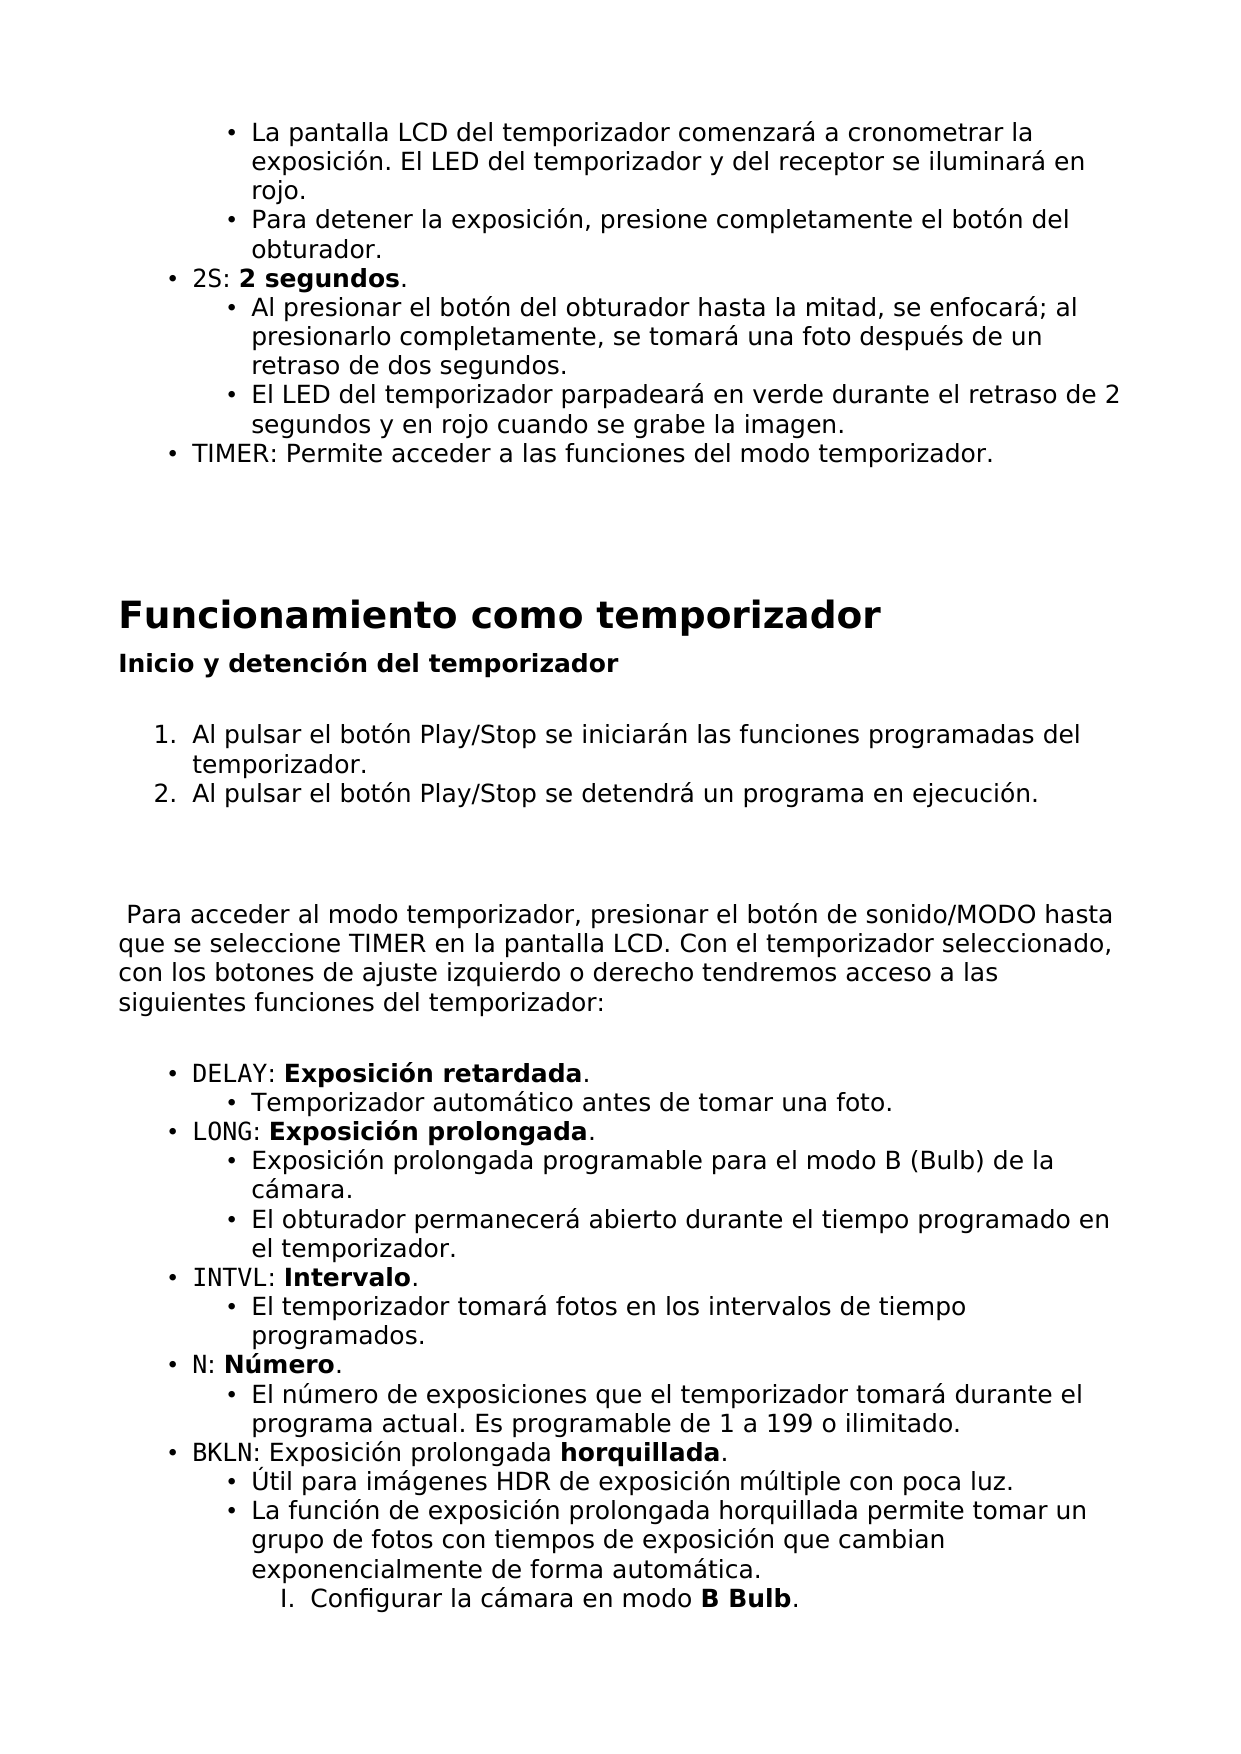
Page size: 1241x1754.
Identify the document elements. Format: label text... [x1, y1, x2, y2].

list Para detener la exposición, presione completamente el botón del obturador. [236, 206, 1122, 264]
list BKLN: Exposición prolongada horquillada. [177, 1438, 1122, 1467]
subtitle Funcionamiento como temporizador [118, 593, 1122, 637]
text Para acceder al modo temporizador, presionar el botón de sonido/MODO hasta que se seleccione TIMER en la pantalla LCD. Con el temporizador seleccionado, con los botones de ajuste izquierdo o derecho tendremos acceso a las siguientes funciones del temporizador: [118, 838, 1122, 1017]
list La pantalla LCD del temporizador comenzará a cronometrar la exposición. El LED del temporizador y del receptor se iluminará en rojo. [236, 118, 1122, 206]
list Útil para imágenes HDR de exposición múltiple con poca luz. [236, 1467, 1122, 1496]
list El número de exposiciones que el temporizador tomará durante el programa actual. Es programable de 1 a 199 o ilimitado. [236, 1380, 1122, 1438]
list Al pulsar el botón Play/Stop se detendrá un programa en ejecución. [177, 779, 1122, 808]
list Al pulsar el botón Play/Stop se iniciarán las funciones programadas del temporizador. [177, 721, 1122, 779]
list El temporizador tomará fotos en los intervalos de tiempo programados. [236, 1292, 1122, 1351]
list Exposición prolongada programable para el modo B (Bulb) de la cámara. [236, 1146, 1122, 1205]
list N: Número. [177, 1351, 1122, 1380]
list Al presionar el botón del obturador hasta la mitad, se enfocará; al presionarlo completamente, se tomará una foto después de un retraso de dos segundos. [236, 293, 1122, 381]
list DELAY: Exposición retardada. [177, 1059, 1122, 1088]
list LONG: Exposición prolongada. [177, 1117, 1122, 1146]
list Temporizador automático antes de tomar una foto. [236, 1088, 1122, 1117]
list La función de exposición prolongada horquillada permite tomar un grupo de fotos con tiempos de exposición que cambian exponencialmente de forma automática. [236, 1496, 1122, 1584]
list El obturador permanecerá abierto durante el tiempo programado en el temporizador. [236, 1205, 1122, 1263]
list El LED del temporizador parpadeará en verde durante el retraso de 2 segundos y en rojo cuando se grabe la imagen. [236, 381, 1122, 439]
text Inicio y detención del temporizador [118, 649, 1122, 679]
list TIMER: Permite acceder a las funciones del modo temporizador. [177, 439, 1122, 468]
list INTVL: Intervalo. [177, 1263, 1122, 1292]
list Configurar la cámara en modo B Bulb. [295, 1584, 1122, 1613]
list 2S: 2 segundos. [177, 264, 1122, 293]
